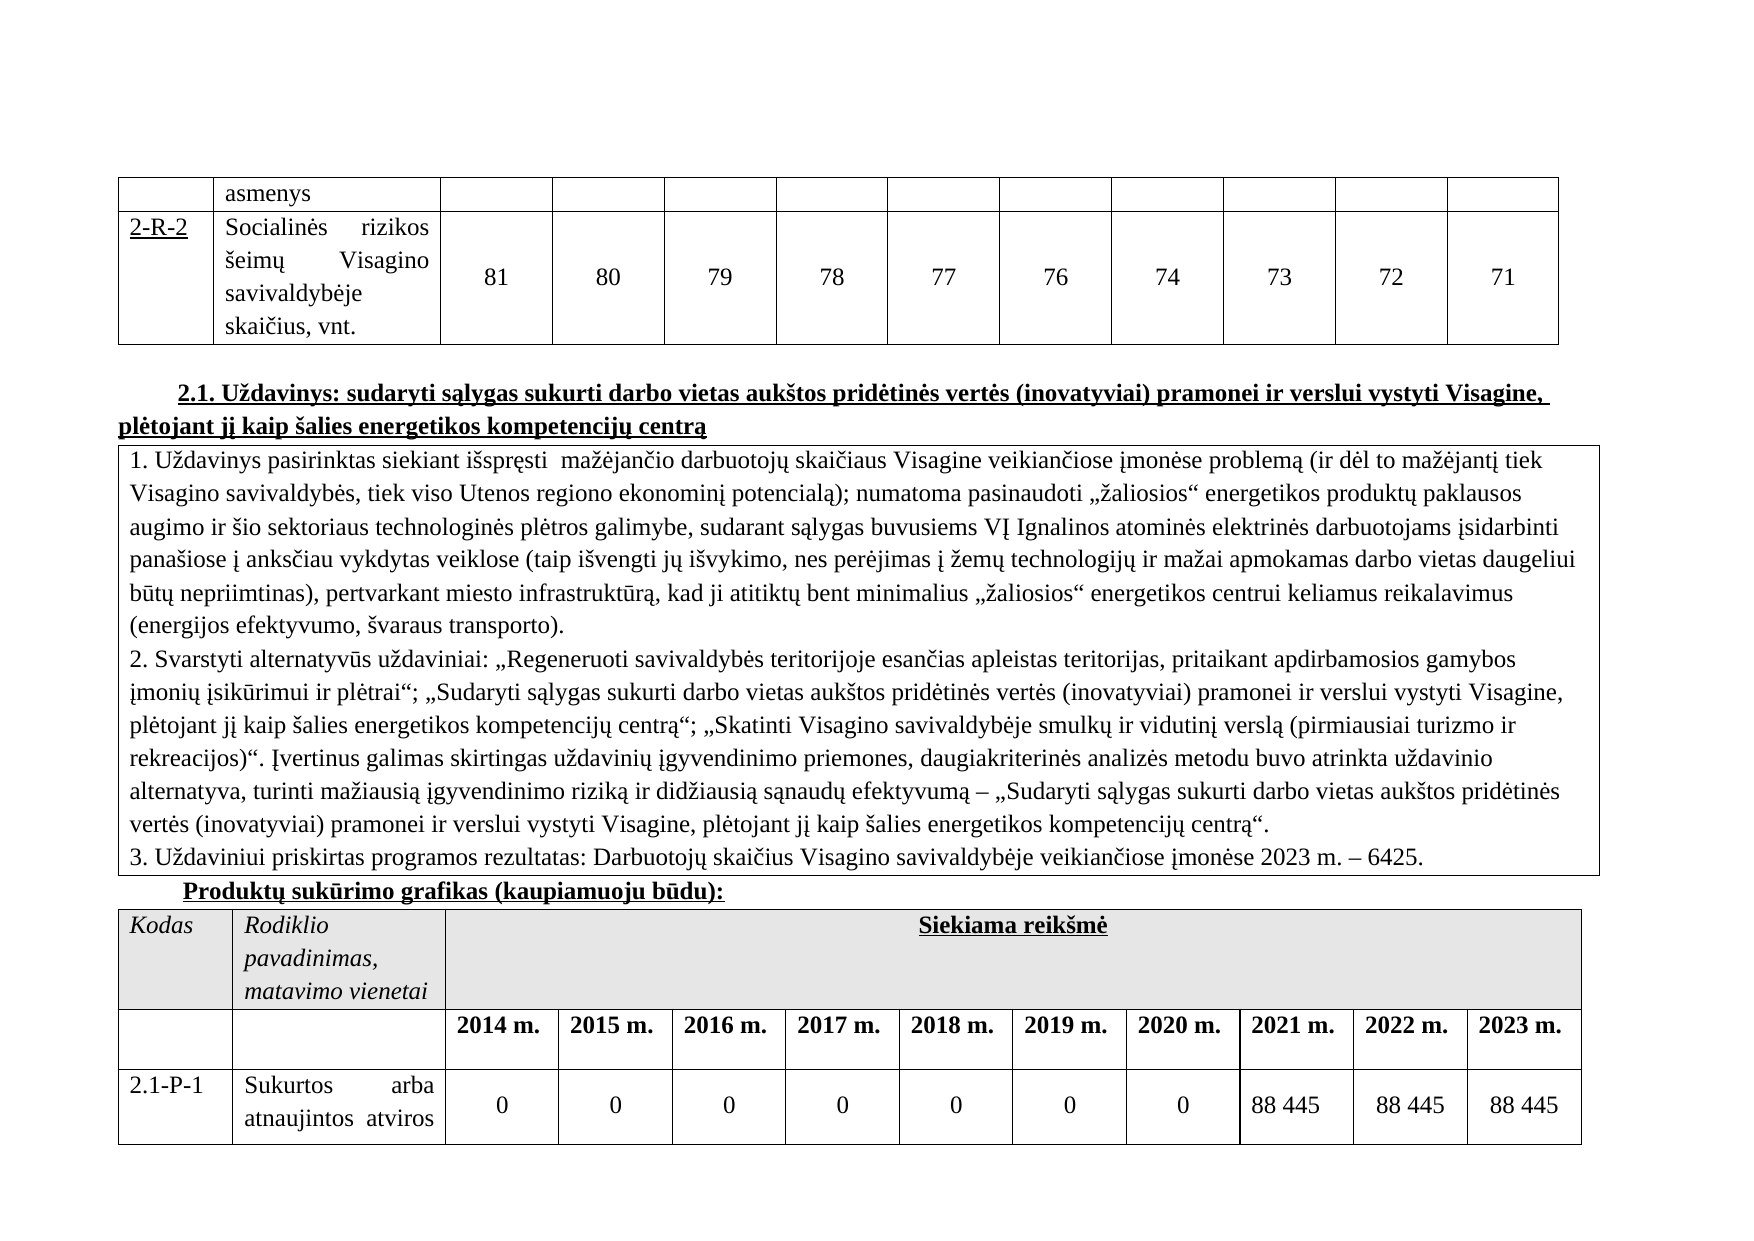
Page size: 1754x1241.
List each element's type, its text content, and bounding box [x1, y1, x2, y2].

table_cell 0 [559, 1070, 672, 1144]
table_cell 71 [1448, 212, 1558, 344]
table_cell [553, 178, 664, 211]
table_cell [119, 1010, 232, 1069]
table_cell [441, 178, 552, 211]
table_cell Socialinės rizikos šeimų Visagino savivaldybėje skaičius, vnt. [214, 212, 440, 344]
text 2.1. Uždavinys: sudaryti sąlygas sukurti darbo vietas aukštos pridėtinės vertės (inovatyviai) pramonei ir verslui vystyti Visagine, plėtojant jį kaip šalies energetikos kompetencijų centrą [118, 378, 1577, 440]
table_cell 2023 m. [1468, 1010, 1581, 1069]
table_header Siekiama reikšmė [446, 910, 1581, 1009]
table_cell [888, 178, 999, 211]
table_cell 88 445 [1468, 1070, 1581, 1144]
table_header Kodas [119, 910, 232, 1009]
table_cell [233, 1010, 445, 1069]
table_cell 2019 m. [1013, 1010, 1126, 1069]
table_header 1. Uždavinys pasirinktas siekiant išspręsti mažėjančio darbuotojų skaičiaus Visagine veikiančiose įmonėse problemą (ir dėl to mažėjantį tiek Visagino savivaldybės, tiek viso Utenos regiono ekonominį potencialą); numatoma pasinaudoti „žaliosios“ energetikos produktų paklausos augimo ir šio sektoriaus technologinės plėtros galimybe, sudarant sąlygas buvusiems VĮ Ignalinos atominės elektrinės darbuotojams įsidarbinti panašiose į anksčiau vykdytas veiklose (taip išvengti jų išvykimo, nes perėjimas į žemų technologijų ir mažai apmokamas darbo vietas daugeliui būtų nepriimtinas), pertvarkant miesto infrastruktūrą, kad ji atitiktų bent minimalius „žaliosios“ energetikos centrui keliamus reikalavimus (energijos efektyvumo, švaraus transporto). 2. Svarstyti alternatyvūs uždaviniai: „Regeneruoti savivaldybės teritorijoje esančias apleistas teritorijas, pritaikant apdirbamosios gamybos įmonių įsikūrimui ir plėtrai“; „Sudaryti sąlygas sukurti darbo vietas aukštos pridėtinės vertės (inovatyviai) pramonei ir verslui vystyti Visagine, plėtojant jį kaip šalies energetikos kompetencijų centrą“; „Skatinti Visagino savivaldybėje smulkų ir vidutinį verslą (pirmiausiai turizmo ir rekreacijos)“. Įvertinus galimas skirtingas uždavinių įgyvendinimo priemones, daugiakriterinės analizės metodu buvo atrinkta uždavinio alternatyva, turinti mažiausią įgyvendinimo riziką ir didžiausią sąnaudų efektyvumą – „Sudaryti sąlygas sukurti darbo vietas aukštos pridėtinės vertės (inovatyviai) pramonei ir verslui vystyti Visagine, plėtojant jį kaip šalies energetikos kompetencijų centrą“. 3. Uždaviniui priskirtas programos rezultatas: Darbuotojų skaičius Visagino savivaldybėje veikiančiose įmonėse 2023 m. – 6425. [119, 446, 1599, 875]
table_cell 74 [1112, 212, 1223, 344]
table_cell [1112, 178, 1223, 211]
table_cell [665, 178, 776, 211]
table_cell 77 [888, 212, 999, 344]
text Produktų sukūrimo grafikas (kaupiamuoju būdu): [118, 876, 1577, 904]
table_header Rodiklio pavadinimas, matavimo vienetai [233, 910, 445, 1009]
table_cell 2.1-P-1 [119, 1070, 232, 1144]
table_cell 2022 m. [1354, 1010, 1467, 1069]
table_cell 2-R-2 [119, 212, 213, 344]
table_cell 0 [900, 1070, 1012, 1144]
table_cell [119, 178, 213, 211]
table_cell [1000, 178, 1111, 211]
table_cell asmenys [214, 178, 440, 211]
table_cell 2017 m. [786, 1010, 899, 1069]
table_cell 2018 m. [900, 1010, 1012, 1069]
table_cell 2016 m. [673, 1010, 785, 1069]
table_cell 72 [1336, 212, 1447, 344]
table_cell 81 [441, 212, 552, 344]
table_cell 0 [1013, 1070, 1126, 1144]
table_cell 0 [673, 1070, 785, 1144]
table_cell [1224, 178, 1335, 211]
table_cell Sukurtos arba atnaujintos atviros [233, 1070, 445, 1144]
table_cell 0 [786, 1070, 899, 1144]
table_cell 76 [1000, 212, 1111, 344]
table_cell 2020 m. [1127, 1010, 1239, 1069]
table_cell 78 [777, 212, 887, 344]
table_cell 2014 m. [446, 1010, 558, 1069]
table_cell 0 [1127, 1070, 1239, 1144]
table_cell 73 [1224, 212, 1335, 344]
table_cell 2021 m. [1241, 1010, 1353, 1069]
table_cell [1336, 178, 1447, 211]
table_cell [777, 178, 887, 211]
table_cell 88 445 [1354, 1070, 1467, 1144]
table_cell 80 [553, 212, 664, 344]
table_cell 88 445 [1241, 1070, 1353, 1144]
table_cell 79 [665, 212, 776, 344]
table_cell 0 [446, 1070, 558, 1144]
table_cell [1448, 178, 1558, 211]
table_cell 2015 m. [559, 1010, 672, 1069]
